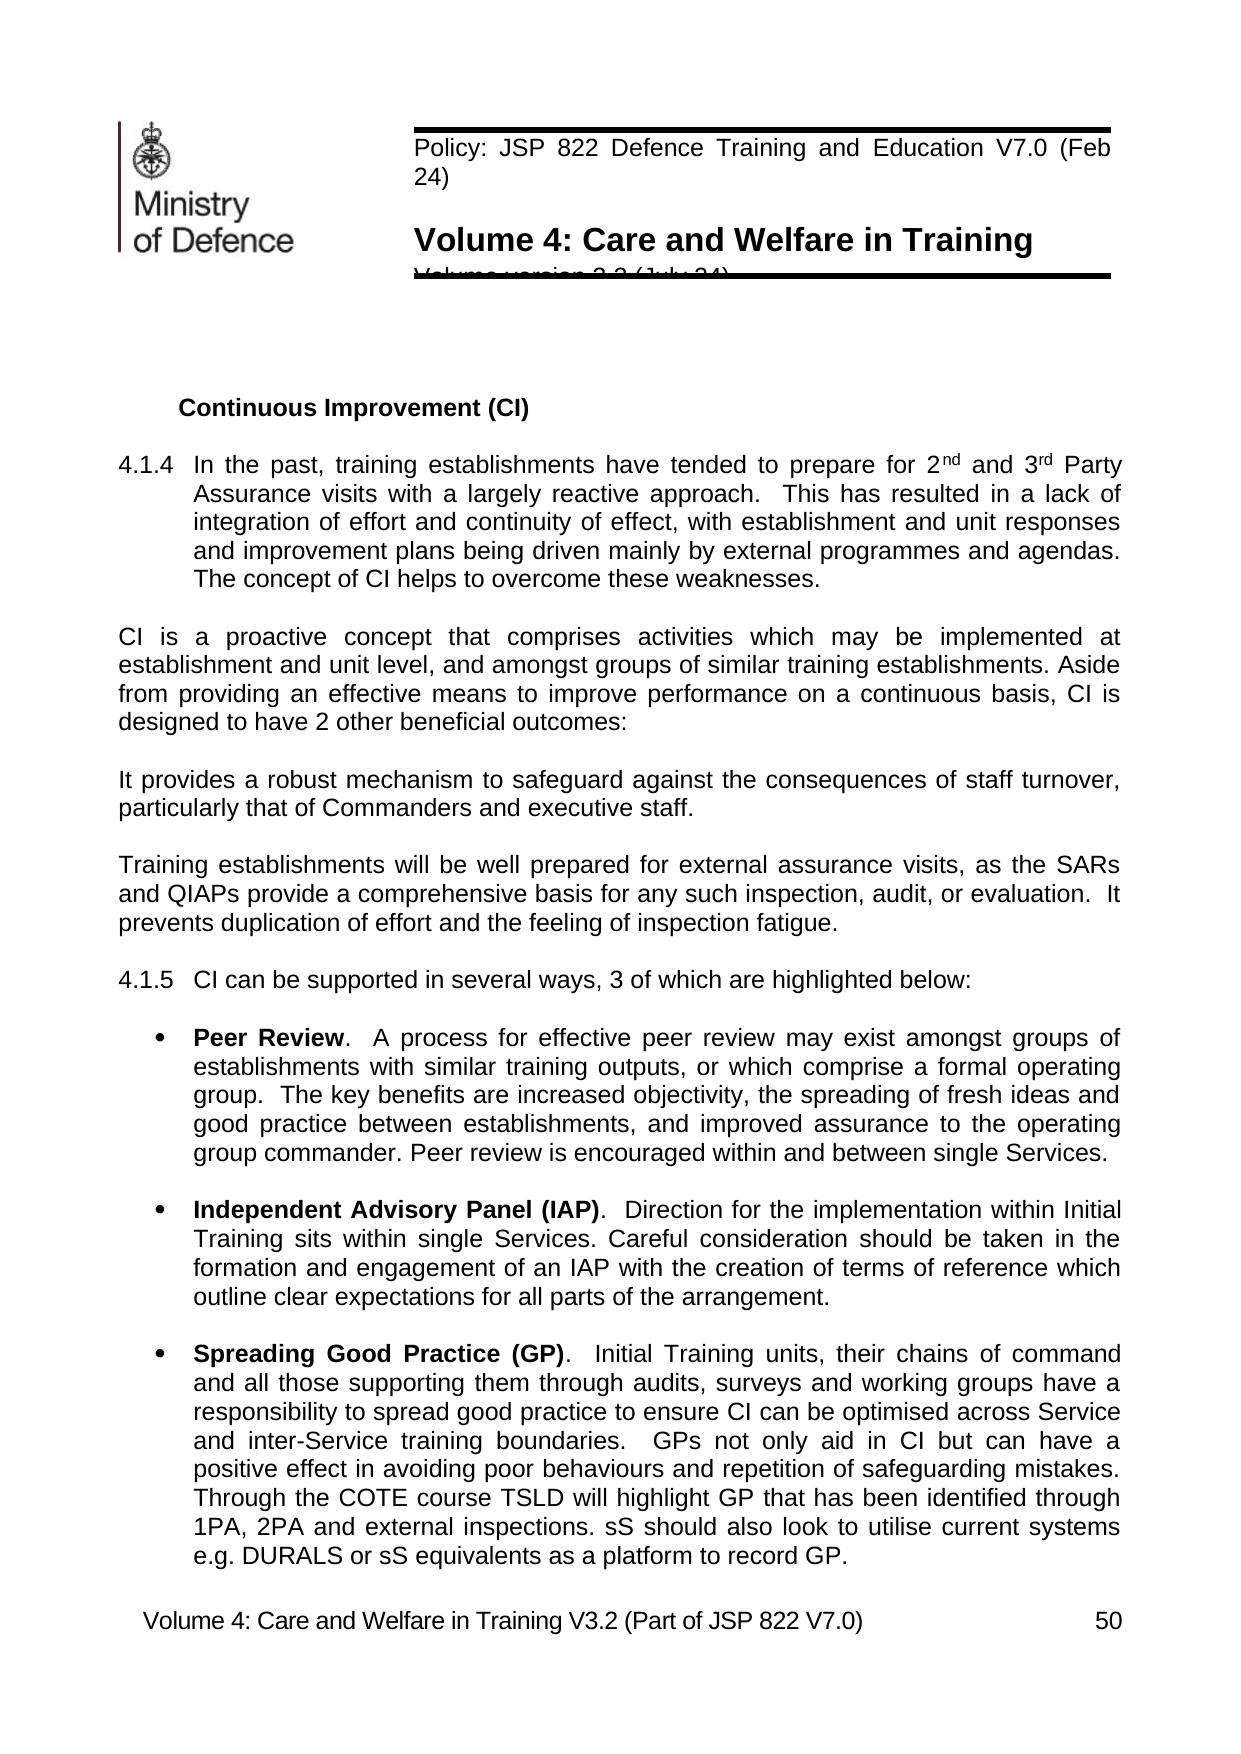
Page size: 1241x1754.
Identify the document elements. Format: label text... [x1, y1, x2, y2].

subtitle Training establishments will be well prepared for external assurance visits, as the SARs and QIAPs provide a comprehensive basis for any such inspection, audit, or evaluation. It prevents duplication of effort and the feeling of inspection fatigue. [118, 851, 1122, 937]
subtitle CI is a proactive concept that comprises activities which may be implemented at establishment and unit level, and amongst groups of similar training establishments. Aside from providing an effective means to improve performance on a continuous basis, CI is designed to have 2 other beneficial outcomes: [118, 622, 1122, 737]
list Peer Review. A process for effective peer review may exist amongst groups of establishments with similar training outputs, or which comprise a formal operating group. The key benefits are increased objectivity, the spreading of fresh ideas and good practice between establishments, and improved assurance to the operating group commander. Peer review is encouraged within and between single Services. [156, 1023, 1122, 1167]
subtitle Continuous Improvement (CI) [178, 394, 1122, 422]
subtitle It provides a robust mechanism to safeguard against the consequences of staff turnover, particularly that of Commanders and executive staff. [118, 765, 1122, 822]
list Independent Advisory Panel (IAP). Direction for the implementation within Initial Training sits within single Services. Careful consideration should be taken in the formation and engagement of an IAP with the creation of terms of reference which outline clear expectations for all parts of the arrangement. [156, 1195, 1122, 1311]
list Spreading Good Practice (GP). Initial Training units, their chains of command and all those supporting them through audits, surveys and working groups have a responsibility to spread good practice to ensure CI can be optimised across Service and inter-Service training boundaries. GPs not only aid in CI but can have a positive effect in avoiding poor behaviours and repetition of safeguarding mistakes. Through the COTE course TSLD will highlight GP that has been identified through 1PA, 2PA and external inspections. sS should also look to utilise current systems e.g. DURALS or sS equivalents as a platform to record GP. [156, 1339, 1122, 1569]
subtitle In the past, training establishments have tended to prepare for 2nd and 3rd Party Assurance visits with a largely reactive approach. This has resulted in a lack of integration of effort and continuity of effect, with establishment and unit responses and improvement plans being driven mainly by external programmes and agendas. The concept of CI helps to overcome these weaknesses. [118, 451, 1122, 594]
subtitle CI can be supported in several ways, 3 of which are highlighted below: [118, 966, 1122, 994]
